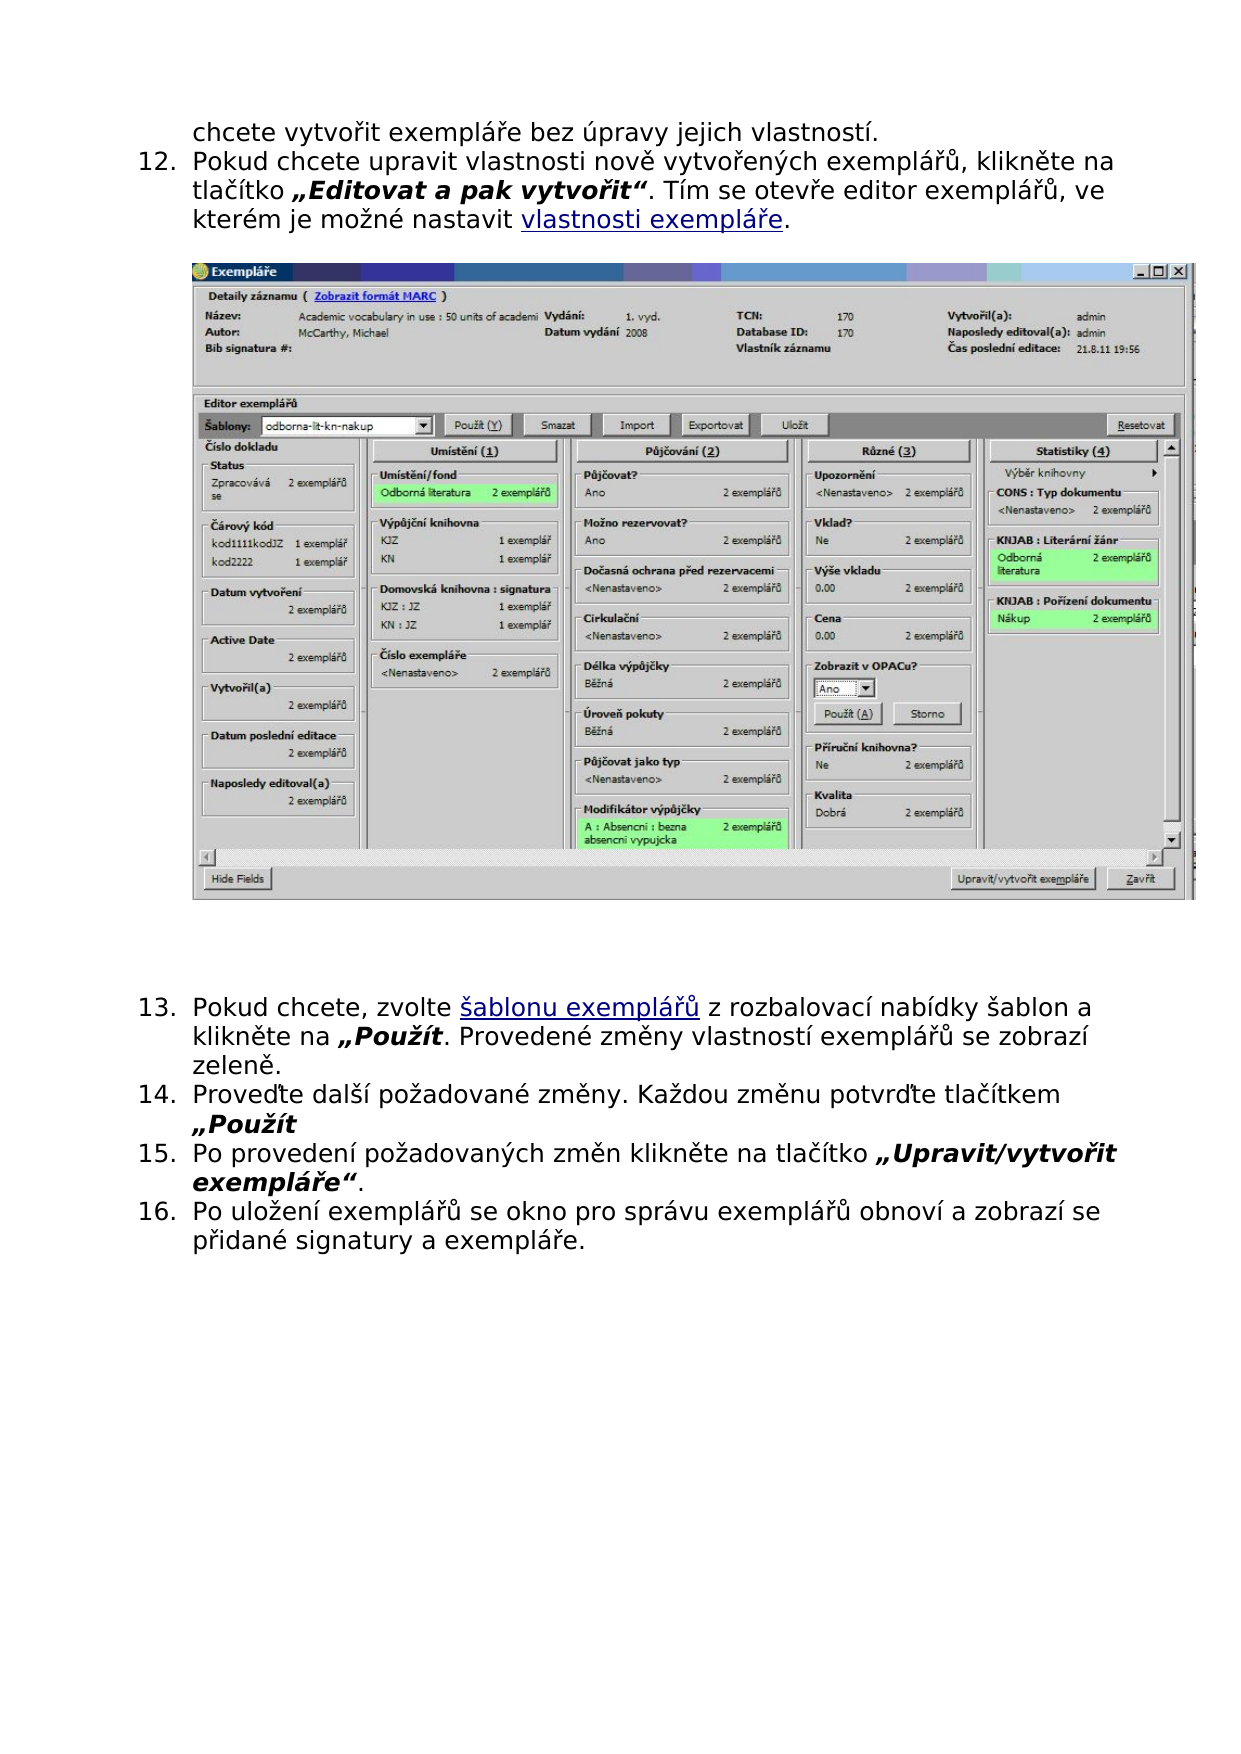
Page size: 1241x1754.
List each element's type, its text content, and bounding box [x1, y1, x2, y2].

list chcete vytvořit exempláře bez úpravy jejich vlastností. [177, 118, 1122, 147]
list Po uložení exemplářů se okno pro správu exemplářů obnoví a zobrazí se přidané signatury a exempláře. [177, 1197, 1122, 1256]
picture [192, 263, 1196, 900]
list Po provedení požadovaných změn klikněte na tlačítko „Upravit/vytvořit exempláře“. [177, 1139, 1122, 1197]
list Pokud chcete, zvolte šablonu exemplářů z rozbalovací nabídky šablon a klikněte na „Použít. Provedené změny vlastností exemplářů se zobrazí zeleně. [177, 993, 1122, 1081]
list Proveďte další požadované změny. Každou změnu potvrďte tlačítkem „Použít [177, 1081, 1122, 1139]
list Pokud chcete upravit vlastnosti nově vytvořených exemplářů, klikněte na tlačítko „Editovat a pak vytvořit“. Tím se otevře editor exemplářů, ve kterém je možné nastavit vlastnosti exempláře. [177, 147, 1122, 993]
